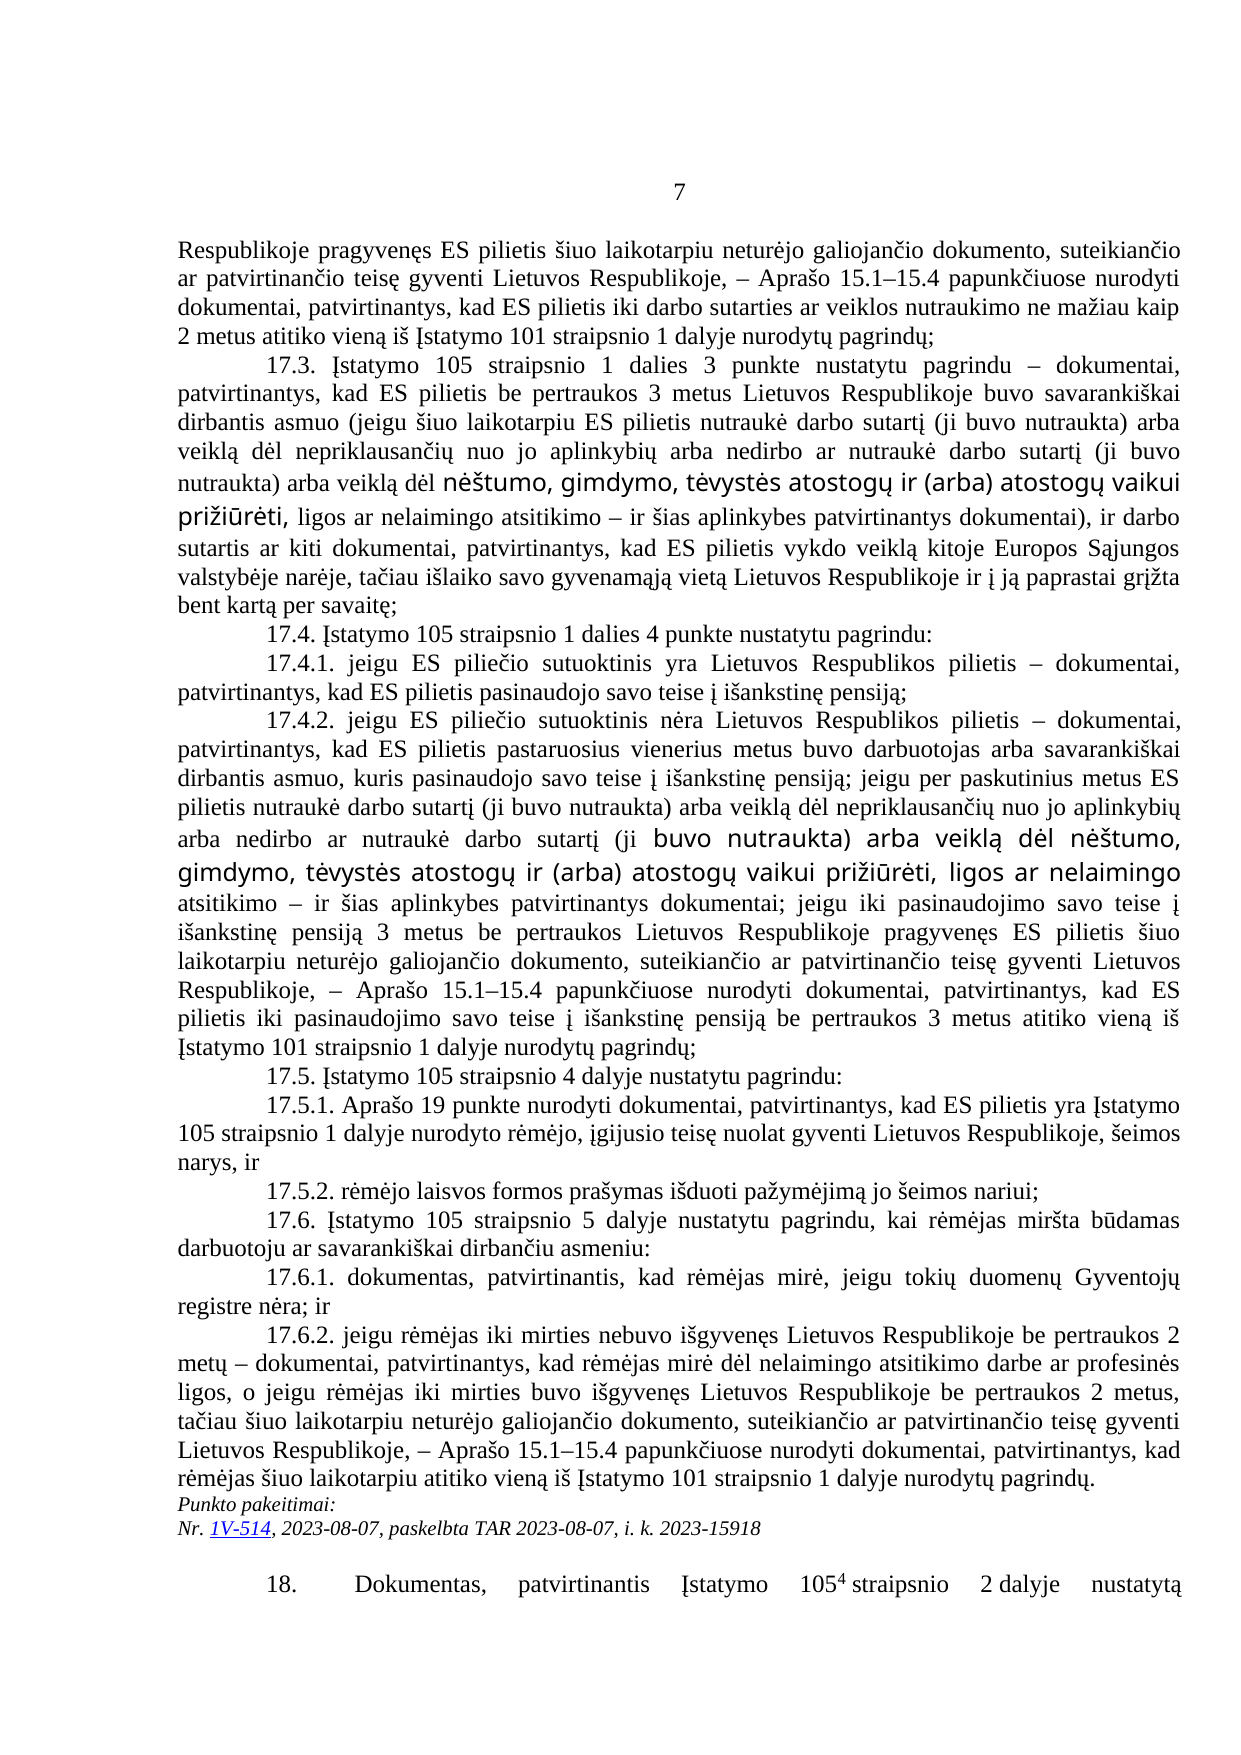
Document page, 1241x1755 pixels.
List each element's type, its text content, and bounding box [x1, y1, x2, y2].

text Respublikoje pragyvenęs ES pilietis šiuo laikotarpiu neturėjo galiojančio dokumento, suteikiančio ar patvirtinančio teisę gyventi Lietuvos Respublikoje, – Aprašo 15.1–15.4 papunkčiuose nurodyti dokumentai, patvirtinantys, kad ES pilietis iki darbo sutarties ar veiklos nutraukimo ne mažiau kaip 2 metus atitiko vieną iš Įstatymo 101 straipsnio 1 dalyje nurodytų pagrindų; [177, 235, 1181, 350]
text 17.4.2. jeigu ES piliečio sutuoktinis nėra Lietuvos Respublikos pilietis – dokumentai, patvirtinantys, kad ES pilietis pastaruosius vienerius metus buvo darbuotojas arba savarankiškai dirbantis asmuo, kuris pasinaudojo savo teise į išankstinę pensiją; jeigu per paskutinius metus ES pilietis nutraukė darbo sutartį (ji buvo nutraukta) arba veiklą dėl nepriklausančių nuo jo aplinkybių arba nedirbo ar nutraukė darbo sutartį (ji buvo nutraukta) arba veiklą dėl nėštumo, gimdymo, tėvystės atostogų ir (arba) atostogų vaikui prižiūrėti, ligos ar nelaimingo atsitikimo – ir šias aplinkybes patvirtinantys dokumentai; jeigu iki pasinaudojimo savo teise į išankstinę pensiją 3 metus be pertraukos Lietuvos Respublikoje pragyvenęs ES pilietis šiuo laikotarpiu neturėjo galiojančio dokumento, suteikiančio ar patvirtinančio teisę gyventi Lietuvos Respublikoje, – Aprašo 15.1–15.4 papunkčiuose nurodyti dokumentai, patvirtinantys, kad ES pilietis iki pasinaudojimo savo teise į išankstinę pensiją be pertraukos 3 metus atitiko vieną iš Įstatymo 101 straipsnio 1 dalyje nurodytų pagrindų; [177, 705, 1181, 1061]
text 17.4.1. jeigu ES piliečio sutuoktinis yra Lietuvos Respublikos pilietis – dokumentai, patvirtinantys, kad ES pilietis pasinaudojo savo teise į išankstinę pensiją; [177, 648, 1181, 705]
text 17.6.1. dokumentas, patvirtinantis, kad rėmėjas mirė, jeigu tokių duomenų Gyventojų registre nėra; ir [177, 1262, 1181, 1320]
text 17.6.2. jeigu rėmėjas iki mirties nebuvo išgyvenęs Lietuvos Respublikoje be pertraukos 2 metų – dokumentai, patvirtinantys, kad rėmėjas mirė dėl nelaimingo atsitikimo darbe ar profesinės ligos, o jeigu rėmėjas iki mirties buvo išgyvenęs Lietuvos Respublikoje be pertraukos 2 metus, tačiau šiuo laikotarpiu neturėjo galiojančio dokumento, suteikiančio ar patvirtinančio teisę gyventi Lietuvos Respublikoje, – Aprašo 15.1–15.4 papunkčiuose nurodyti dokumentai, patvirtinantys, kad rėmėjas šiuo laikotarpiu atitiko vieną iš Įstatymo 101 straipsnio 1 dalyje nurodytų pagrindų. [177, 1320, 1181, 1492]
text 17.5.2. rėmėjo laisvos formos prašymas išduoti pažymėjimą jo šeimos nariui; [177, 1176, 1181, 1205]
text 17.5.1. Aprašo 19 punkte nurodyti dokumentai, patvirtinantys, kad ES pilietis yra Įstatymo 105 straipsnio 1 dalyje nurodyto rėmėjo, įgijusio teisę nuolat gyventi Lietuvos Respublikoje, šeimos narys, ir [177, 1090, 1181, 1176]
text 17.6. Įstatymo 105 straipsnio 5 dalyje nustatytu pagrindu, kai rėmėjas miršta būdamas darbuotoju ar savarankiškai dirbančiu asmeniu: [177, 1205, 1181, 1262]
text Punkto pakeitimai: [177, 1492, 1181, 1516]
text 17.5. Įstatymo 105 straipsnio 4 dalyje nustatytu pagrindu: [177, 1061, 1181, 1090]
text Nr. 1V-514, 2023-08-07, paskelbta TAR 2023-08-07, i. k. 2023-15918 [177, 1516, 1181, 1540]
text 18. Dokumentas, patvirtinantis Įstatymo 1054 straipsnio 2 dalyje nustatytą [177, 1569, 1181, 1598]
text 17.4. Įstatymo 105 straipsnio 1 dalies 4 punkte nustatytu pagrindu: [177, 619, 1181, 648]
text 17.3. Įstatymo 105 straipsnio 1 dalies 3 punkte nustatytu pagrindu – dokumentai, patvirtinantys, kad ES pilietis be pertraukos 3 metus Lietuvos Respublikoje buvo savarankiškai dirbantis asmuo (jeigu šiuo laikotarpiu ES pilietis nutraukė darbo sutartį (ji buvo nutraukta) arba veiklą dėl nepriklausančių nuo jo aplinkybių arba nedirbo ar nutraukė darbo sutartį (ji buvo nutraukta) arba veiklą dėl nėštumo, gimdymo, tėvystės atostogų ir (arba) atostogų vaikui prižiūrėti, ligos ar nelaimingo atsitikimo – ir šias aplinkybes patvirtinantys dokumentai), ir darbo sutartis ar kiti dokumentai, patvirtinantys, kad ES pilietis vykdo veiklą kitoje Europos Sąjungos valstybėje narėje, tačiau išlaiko savo gyvenamąją vietą Lietuvos Respublikoje ir į ją paprastai grįžta bent kartą per savaitę; [177, 350, 1181, 619]
